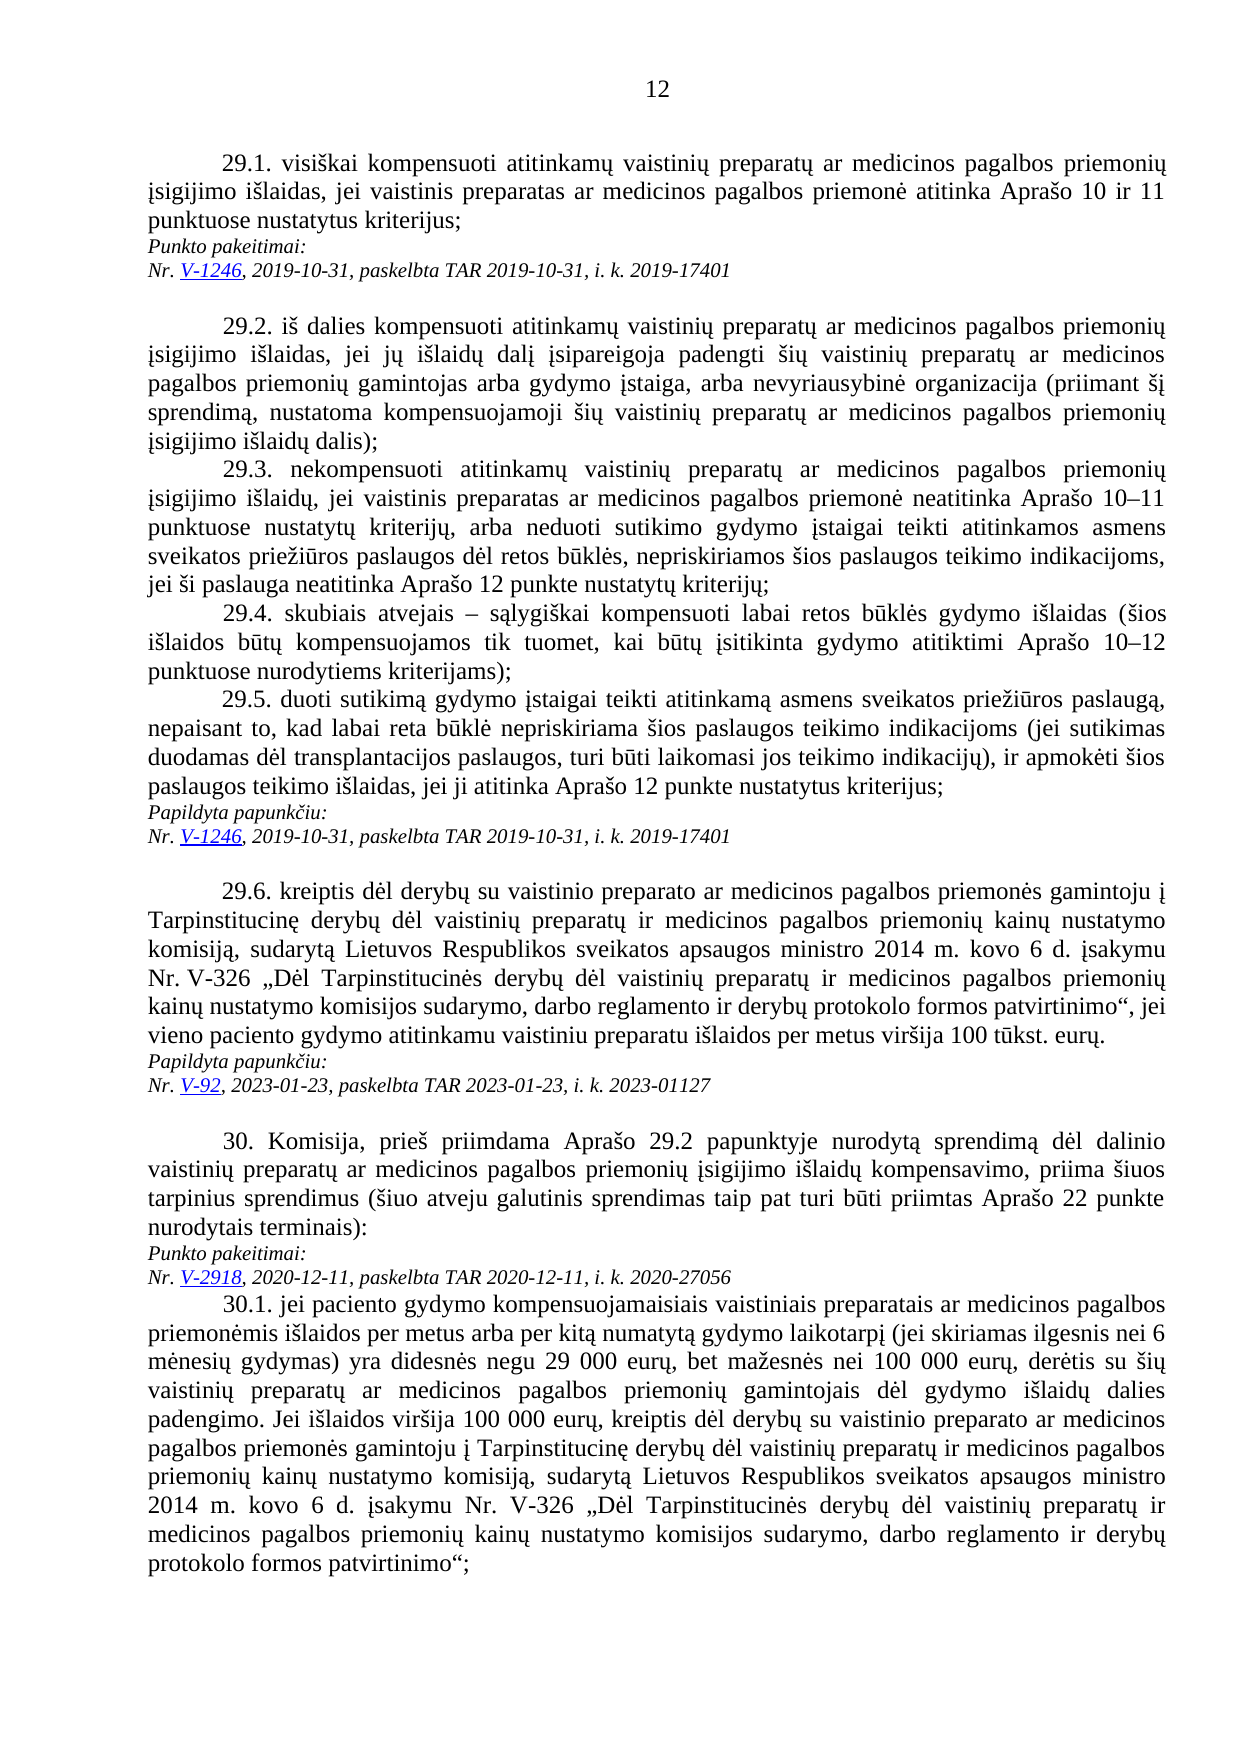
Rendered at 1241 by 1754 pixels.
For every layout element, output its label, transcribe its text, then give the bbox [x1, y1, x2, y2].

text Nr. V-92, 2023-01-23, paskelbta TAR 2023-01-23, i. k. 2023-01127 [148, 1073, 1167, 1097]
text Punkto pakeitimai: [148, 1241, 1167, 1265]
text 29.3. nekompensuoti atitinkamų vaistinių preparatų ar medicinos pagalbos priemonių įsigijimo išlaidų, jei vaistinis preparatas ar medicinos pagalbos priemonė neatitinka Aprašo 10–11 punktuose nustatytų kriterijų, arba neduoti sutikimo gydymo įstaigai teikti atitinkamos asmens sveikatos priežiūros paslaugos dėl retos būklės, nepriskiriamos šios paslaugos teikimo indikacijoms, jei ši paslauga neatitinka Aprašo 12 punkte nustatytų kriterijų; [148, 454, 1167, 598]
text 29.4. skubiais atvejais – sąlygiškai kompensuoti labai retos būklės gydymo išlaidas (šios išlaidos būtų kompensuojamos tik tuomet, kai būtų įsitikinta gydymo atitiktimi Aprašo 10–12 punktuose nurodytiems kriterijams); [148, 598, 1167, 684]
text 29.2. iš dalies kompensuoti atitinkamų vaistinių preparatų ar medicinos pagalbos priemonių įsigijimo išlaidas, jei jų išlaidų dalį įsipareigoja padengti šių vaistinių preparatų ar medicinos pagalbos priemonių gamintojas arba gydymo įstaiga, arba nevyriausybinė organizacija (priimant šį sprendimą, nustatoma kompensuojamoji šių vaistinių preparatų ar medicinos pagalbos priemonių įsigijimo išlaidų dalis); [148, 311, 1167, 454]
text Punkto pakeitimai: [148, 234, 1167, 258]
text Papildyta papunkčiu: [148, 1049, 1167, 1073]
text Nr. V-2918, 2020-12-11, paskelbta TAR 2020-12-11, i. k. 2020-27056 [148, 1265, 1167, 1289]
text 30.1. jei paciento gydymo kompensuojamaisiais vaistiniais preparatais ar medicinos pagalbos priemonėmis išlaidos per metus arba per kitą numatytą gydymo laikotarpį (jei skiriamas ilgesnis nei 6 mėnesių gydymas) yra didesnės negu 29 000 eurų, bet mažesnės nei 100 000 eurų, derėtis su šių vaistinių preparatų ar medicinos pagalbos priemonių gamintojais dėl gydymo išlaidų dalies padengimo. Jei išlaidos viršija 100 000 eurų, kreiptis dėl derybų su vaistinio preparato ar medicinos pagalbos priemonės gamintoju į Tarpinstitucinę derybų dėl vaistinių preparatų ir medicinos pagalbos priemonių kainų nustatymo komisiją, sudarytą Lietuvos Respublikos sveikatos apsaugos ministro 2014 m. kovo 6 d. įsakymu Nr. V-326 „Dėl Tarpinstitucinės derybų dėl vaistinių preparatų ir medicinos pagalbos priemonių kainų nustatymo komisijos sudarymo, darbo reglamento ir derybų protokolo formos patvirtinimo“; [148, 1289, 1167, 1576]
text Nr. V-1246, 2019-10-31, paskelbta TAR 2019-10-31, i. k. 2019-17401 [148, 258, 1167, 282]
text Nr. V-1246, 2019-10-31, paskelbta TAR 2019-10-31, i. k. 2019-17401 [148, 824, 1167, 848]
text 30. Komisija, prieš priimdama Aprašo 29.2 papunktyje nurodytą sprendimą dėl dalinio vaistinių preparatų ar medicinos pagalbos priemonių įsigijimo išlaidų kompensavimo, priima šiuos tarpinius sprendimus (šiuo atveju galutinis sprendimas taip pat turi būti priimtas Aprašo 22 punkte nurodytais terminais): [148, 1126, 1167, 1241]
text 29.1. visiškai kompensuoti atitinkamų vaistinių preparatų ar medicinos pagalbos priemonių įsigijimo išlaidas, jei vaistinis preparatas ar medicinos pagalbos priemonė atitinka Aprašo 10 ir 11 punktuose nustatytus kriterijus; [148, 148, 1167, 234]
text 29.6. kreiptis dėl derybų su vaistinio preparato ar medicinos pagalbos priemonės gamintoju į Tarpinstitucinę derybų dėl vaistinių preparatų ir medicinos pagalbos priemonių kainų nustatymo komisiją, sudarytą Lietuvos Respublikos sveikatos apsaugos ministro 2014 m. kovo 6 d. įsakymu Nr. V-326 „Dėl Tarpinstitucinės derybų dėl vaistinių preparatų ir medicinos pagalbos priemonių kainų nustatymo komisijos sudarymo, darbo reglamento ir derybų protokolo formos patvirtinimo“, jei vieno paciento gydymo atitinkamu vaistiniu preparatu išlaidos per metus viršija 100 tūkst. eurų. [148, 876, 1167, 1049]
text Papildyta papunkčiu: [148, 799, 1167, 824]
text 29.5. duoti sutikimą gydymo įstaigai teikti atitinkamą asmens sveikatos priežiūros paslaugą, nepaisant to, kad labai reta būklė nepriskiriama šios paslaugos teikimo indikacijoms (jei sutikimas duodamas dėl transplantacijos paslaugos, turi būti laikomasi jos teikimo indikacijų), ir apmokėti šios paslaugos teikimo išlaidas, jei ji atitinka Aprašo 12 punkte nustatytus kriterijus; [148, 684, 1167, 799]
